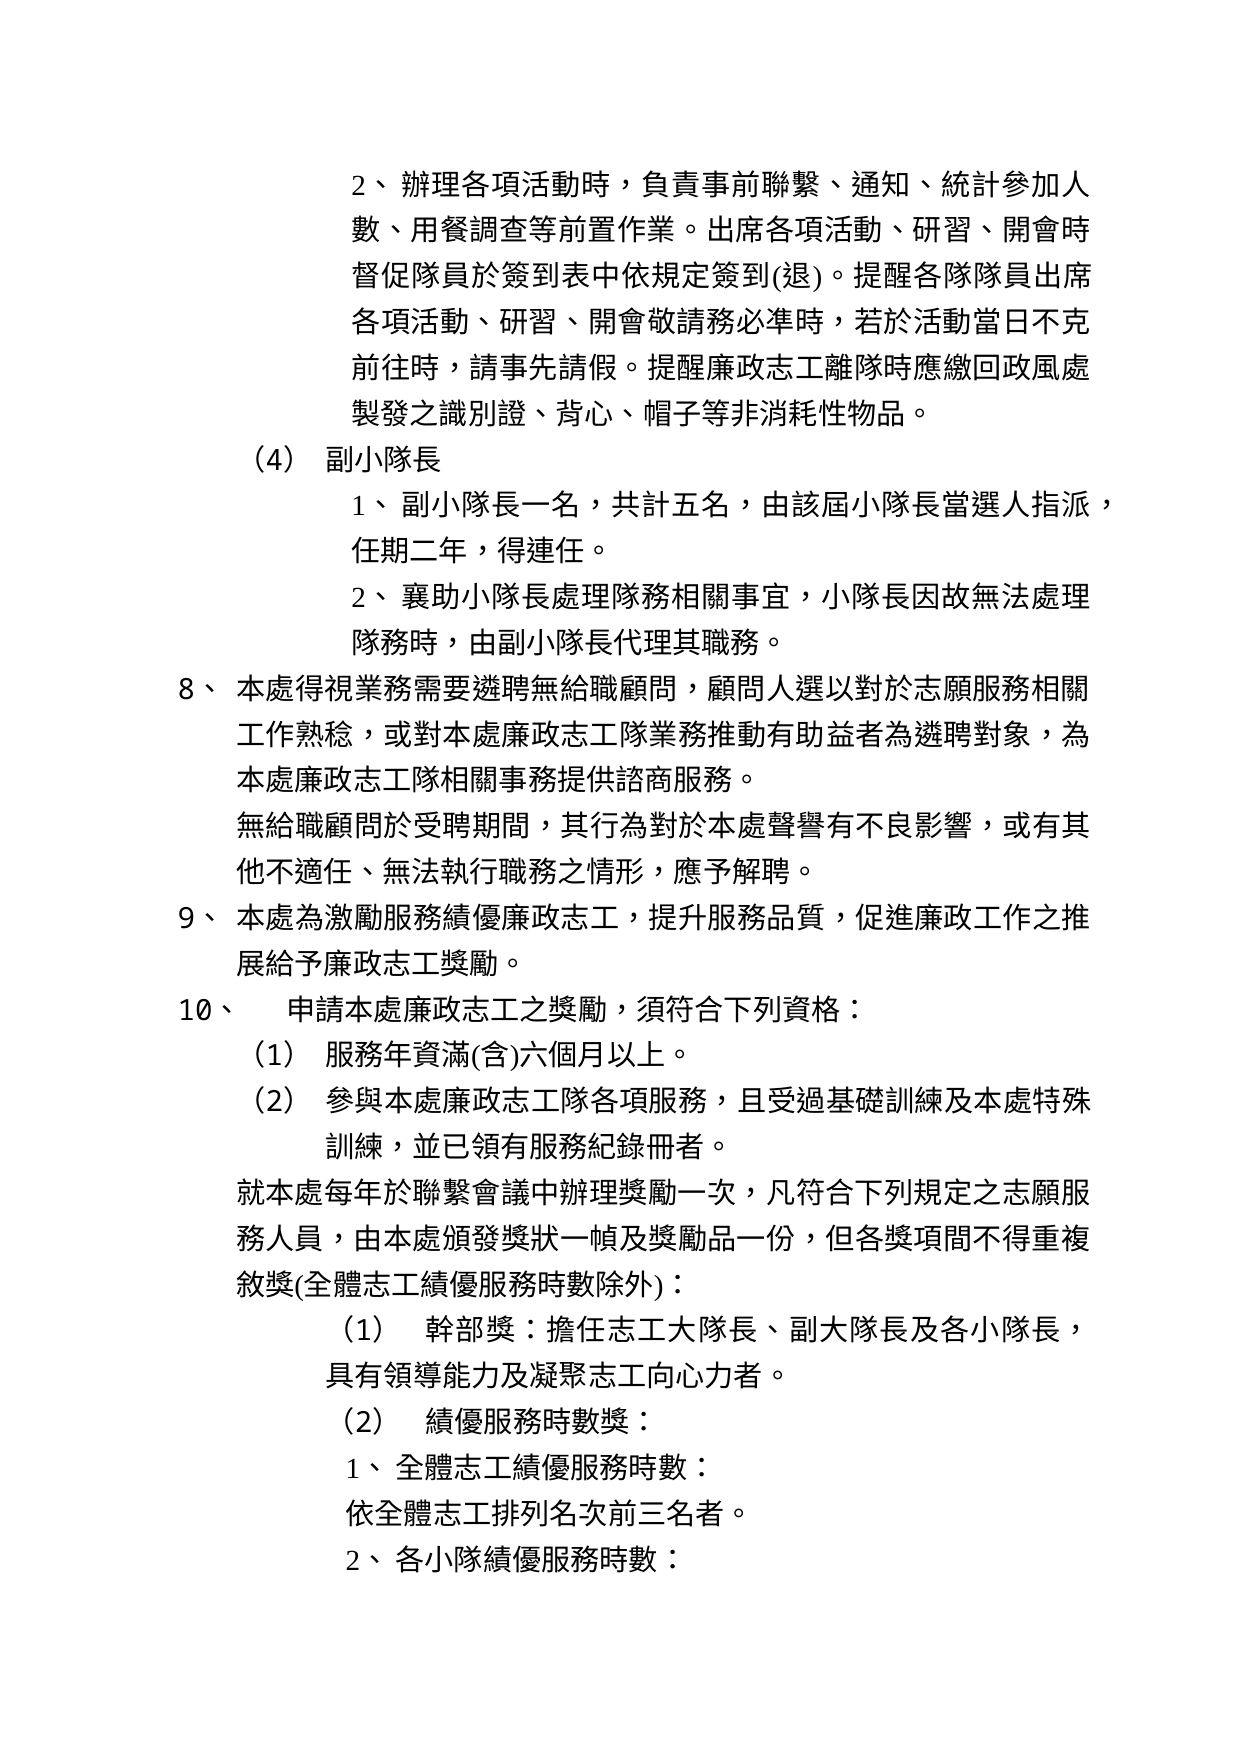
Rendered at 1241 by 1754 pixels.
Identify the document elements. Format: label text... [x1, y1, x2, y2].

list 副小隊長一名，共計五名，由該屆小隊長當選人指派，任期二年，得連任。 [351, 479, 1092, 571]
list 服務年資滿(含)六個月以上。 [236, 1029, 1092, 1075]
text 依全體志工排列名次前三名者。 [345, 1487, 1092, 1533]
list 襄助小隊長處理隊務相關事宜，小隊長因故無法處理隊務時，由副小隊長代理其職務。 [351, 571, 1092, 662]
list 申請本處廉政志工之獎勵，須符合下列資格： [177, 983, 1092, 1029]
list 辦理各項活動時，負責事前聯繫、通知、統計參加人數、用餐調查等前置作業。出席各項活動、研習、開會時，督促隊員於簽到表中依規定簽到(退)。提醒各隊隊員出席各項活動、研習、開會敬請務必凖時，若於活動當日不克前往時，請事先請假。提醒廉政志工離隊時應繳回政風處製發之識別證、背心、帽子等非消耗性物品。 [351, 158, 1092, 433]
text 就本處每年於聯繫會議中辦理獎勵一次，凡符合下列規定之志願服務人員，由本處頒發獎狀一幀及獎勵品一份，但各獎項間不得重複敘獎(全體志工績優服務時數除外)： [236, 1167, 1092, 1304]
list 本處為激勵服務績優廉政志工，提升服務品質，促進廉政工作之推展給予廉政志工獎勵。 [177, 892, 1092, 983]
text 無給職顧問於受聘期間，其行為對於本處聲譽有不良影響，或有其他不適任、無法執行職務之情形，應予解聘。 [236, 800, 1092, 892]
list 績優服務時數獎： [325, 1396, 1092, 1442]
list 副小隊長 [236, 433, 1092, 479]
list 全體志工績優服務時數： [345, 1442, 1092, 1487]
list 參與本處廉政志工隊各項服務，且受過基礎訓練及本處特殊訓練，並已領有服務紀錄冊者。 [236, 1075, 1092, 1167]
list 幹部獎：擔任志工大隊長、副大隊長及各小隊長，具有領導能力及凝聚志工向心力者。 [325, 1304, 1092, 1396]
list 各小隊績優服務時數： [345, 1533, 1092, 1579]
list 本處得視業務需要遴聘無給職顧問，顧問人選以對於志願服務相關工作熟稔，或對本處廉政志工隊業務推動有助益者為遴聘對象，為本處廉政志工隊相關事務提供諮商服務。 [177, 662, 1092, 800]
